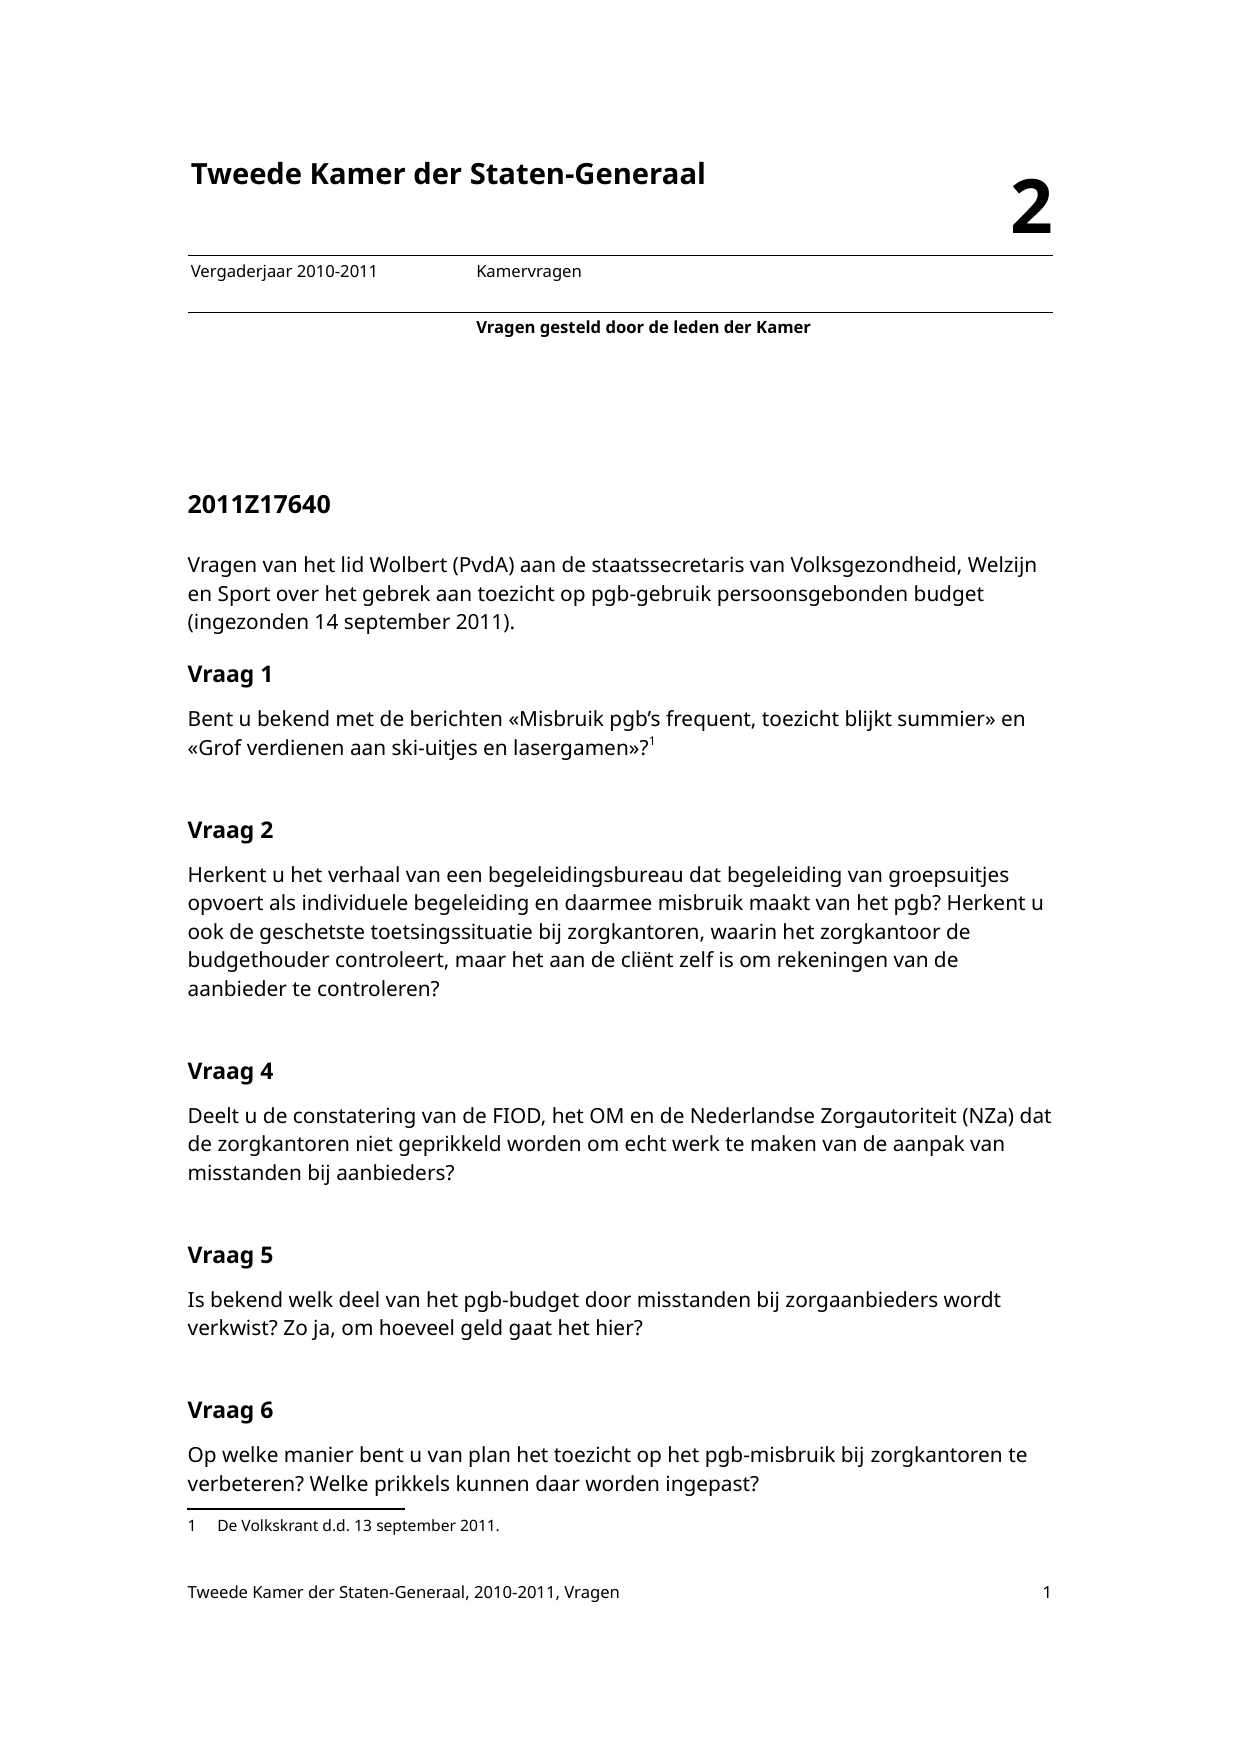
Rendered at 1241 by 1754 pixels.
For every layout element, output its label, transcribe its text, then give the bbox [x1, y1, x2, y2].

table_cell Kamervragen [473, 256, 1053, 312]
text 2011Z17640 [187, 487, 1053, 521]
subtitle Vraag 2 [187, 814, 1053, 845]
subtitle Vraag 6 [187, 1394, 1053, 1426]
table_cell [188, 313, 473, 339]
text Vragen van het lid Wolbert (PvdA) aan de staatssecretaris van Volksgezondheid, Welzijn en Sport over het gebrek aan toezicht op pgb-gebruik persoonsgebonden budget (ingezonden 14 september 2011). [187, 550, 1053, 636]
text Herkent u het verhaal van een begeleidingsbureau dat begeleiding van groepsuitjes opvoert als individuele begeleiding en daarmee misbruik maakt van het pgb? Herkent u ook de geschetste toetsingssituatie bij zorgkantoren, waarin het zorgkantoor de budgethouder controleert, maar het aan de cliënt zelf is om rekeningen van de aanbieder te controleren? [187, 860, 1053, 1002]
table_header 2 [880, 150, 1053, 255]
table_cell Vergaderjaar 2010-2011 [188, 256, 473, 312]
text Deelt u de constatering van de FIOD, het OM en de Nederlandse Zorgautoriteit (NZa) dat de zorgkantoren niet geprikkeld worden om echt werk te maken van de aanpak van misstanden bij aanbieders? [187, 1101, 1053, 1186]
text Is bekend welk deel van het pgb-budget door misstanden bij zorgaanbieders wordt verkwist? Zo ja, om hoeveel geld gaat het hier? [187, 1285, 1053, 1342]
table_header Tweede Kamer der Staten-Generaal [188, 150, 879, 255]
text Op welke manier bent u van plan het toezicht op het pgb-misbruik bij zorgkantoren te verbeteren? Welke prikkels kunnen daar worden ingepast? [187, 1441, 1053, 1497]
subtitle Vraag 1 [187, 658, 1053, 689]
text De Volkskrant d.d. 13 september 2011. [187, 1508, 1053, 1536]
text Bent u bekend met de berichten «Misbruik pgb’s frequent, toezicht blijkt summier» en «Grof verdienen aan ski-uitjes en lasergamen»? [187, 704, 1053, 761]
subtitle Vraag 4 [187, 1055, 1053, 1086]
table_cell Vragen gesteld door de leden der Kamer [473, 313, 1053, 339]
subtitle Vraag 5 [187, 1239, 1053, 1270]
